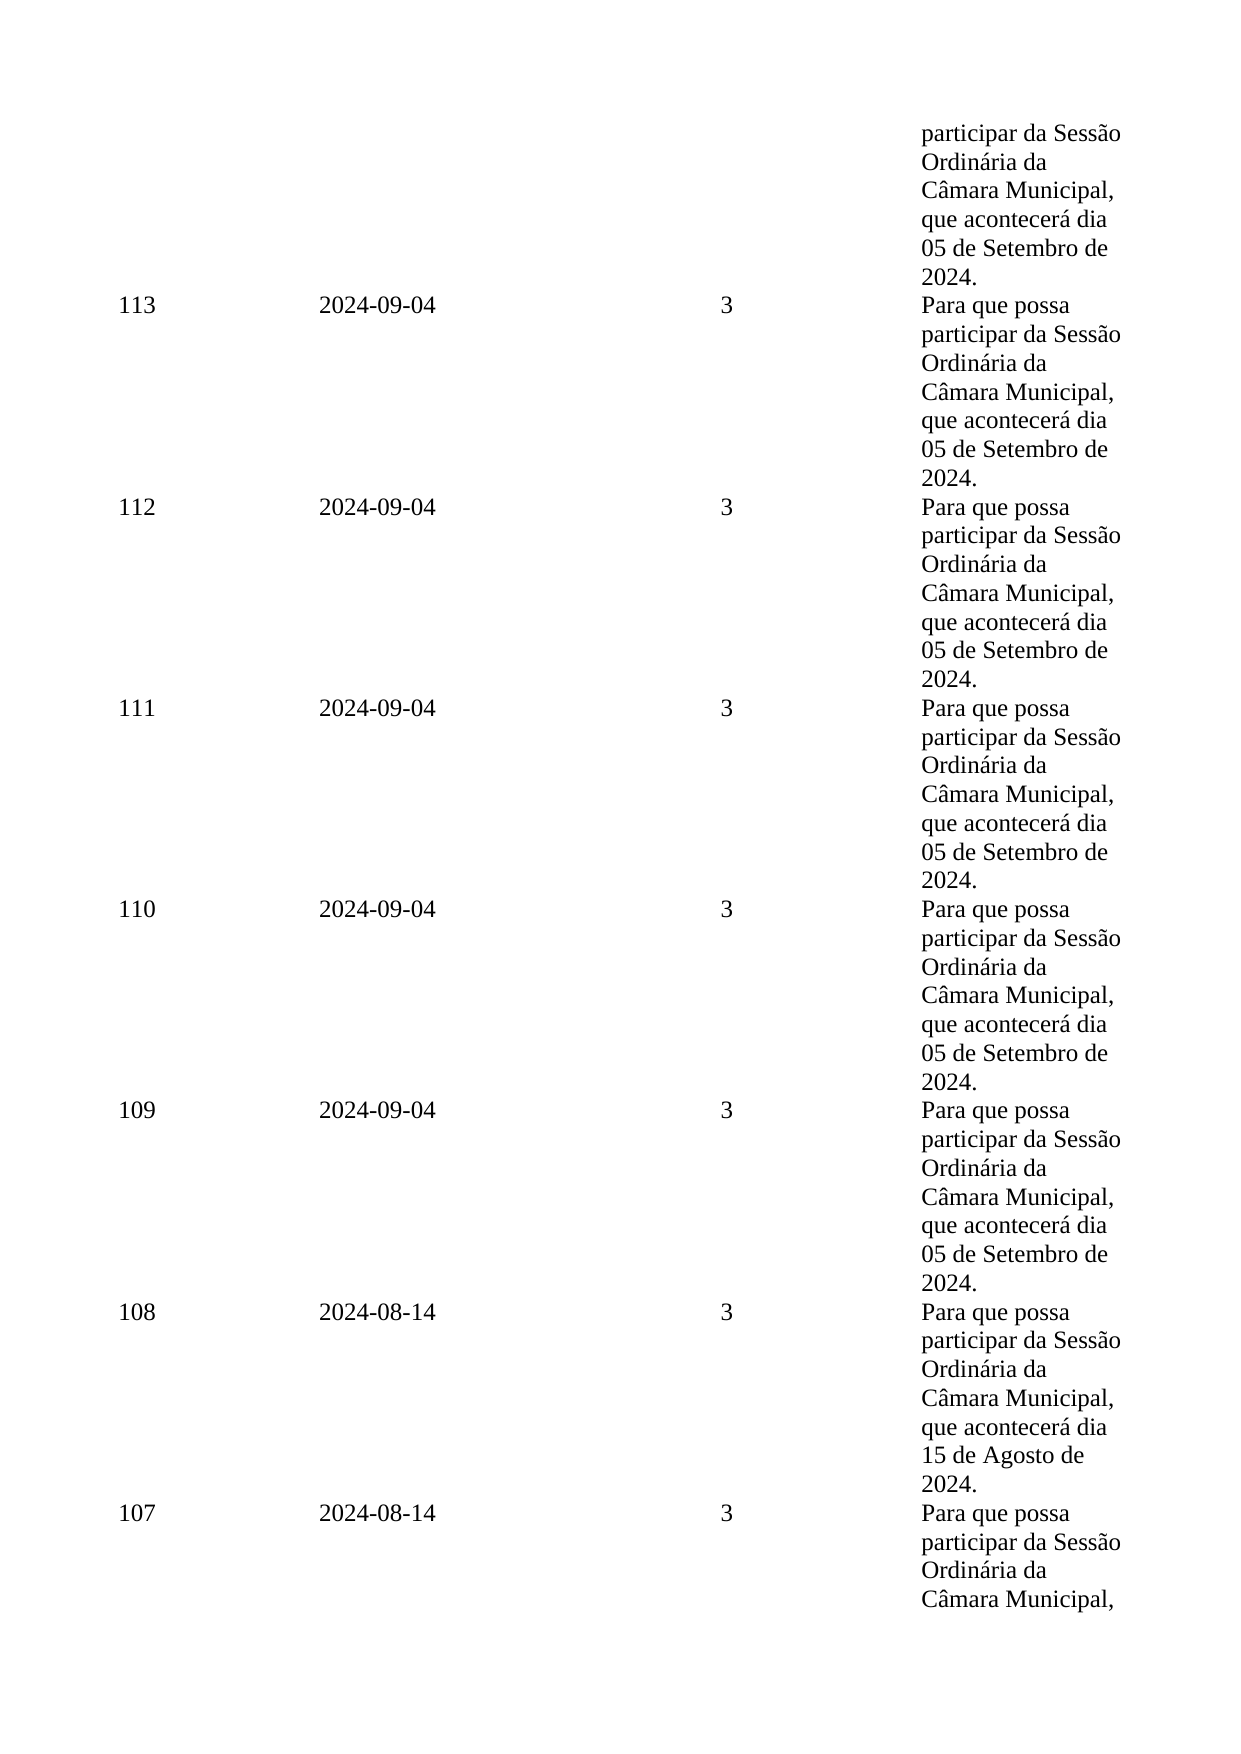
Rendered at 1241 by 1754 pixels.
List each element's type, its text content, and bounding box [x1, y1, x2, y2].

table_cell 107 [118, 1498, 319, 1613]
table_cell [319, 118, 519, 291]
table_cell [520, 492, 720, 693]
table_cell 112 [118, 492, 319, 693]
table_cell 111 [118, 693, 319, 894]
table_cell [520, 291, 720, 492]
table_cell 3 [720, 492, 921, 693]
table_cell Para que possa participar da Sessão Ordinária da Câmara Municipal, [921, 1498, 1122, 1613]
table_cell 3 [720, 291, 921, 492]
table_cell 2024-09-04 [319, 894, 519, 1096]
table_cell 2024-09-04 [319, 492, 519, 693]
table_cell [720, 118, 921, 291]
table_cell 113 [118, 291, 319, 492]
table_cell 109 [118, 1096, 319, 1297]
table_cell 2024-08-14 [319, 1498, 519, 1613]
table_cell 3 [720, 1096, 921, 1297]
table_cell 108 [118, 1297, 319, 1498]
table_cell 3 [720, 894, 921, 1096]
table_cell [520, 894, 720, 1096]
table_cell 2024-09-04 [319, 1096, 519, 1297]
table_cell [520, 693, 720, 894]
table_cell Para que possa participar da Sessão Ordinária da Câmara Municipal, que acontecerá dia 05 de Setembro de 2024. [921, 492, 1122, 693]
table_cell Para que possa participar da Sessão Ordinária da Câmara Municipal, que acontecerá dia 05 de Setembro de 2024. [921, 291, 1122, 492]
table_cell 3 [720, 693, 921, 894]
table_cell 3 [720, 1498, 921, 1613]
table_cell 110 [118, 894, 319, 1096]
table_cell [520, 1096, 720, 1297]
table_cell participar da Sessão Ordinária da Câmara Municipal, que acontecerá dia 05 de Setembro de 2024. [921, 118, 1122, 291]
table_cell [520, 118, 720, 291]
table_cell 3 [720, 1297, 921, 1498]
table_cell [118, 118, 319, 291]
table_cell Para que possa participar da Sessão Ordinária da Câmara Municipal, que acontecerá dia 05 de Setembro de 2024. [921, 894, 1122, 1096]
table_cell 2024-08-14 [319, 1297, 519, 1498]
table_cell Para que possa participar da Sessão Ordinária da Câmara Municipal, que acontecerá dia 15 de Agosto de 2024. [921, 1297, 1122, 1498]
table_cell [520, 1498, 720, 1613]
table_cell 2024-09-04 [319, 291, 519, 492]
table_cell Para que possa participar da Sessão Ordinária da Câmara Municipal, que acontecerá dia 05 de Setembro de 2024. [921, 693, 1122, 894]
table_cell 2024-09-04 [319, 693, 519, 894]
table_cell [520, 1297, 720, 1498]
table_cell Para que possa participar da Sessão Ordinária da Câmara Municipal, que acontecerá dia 05 de Setembro de 2024. [921, 1096, 1122, 1297]
